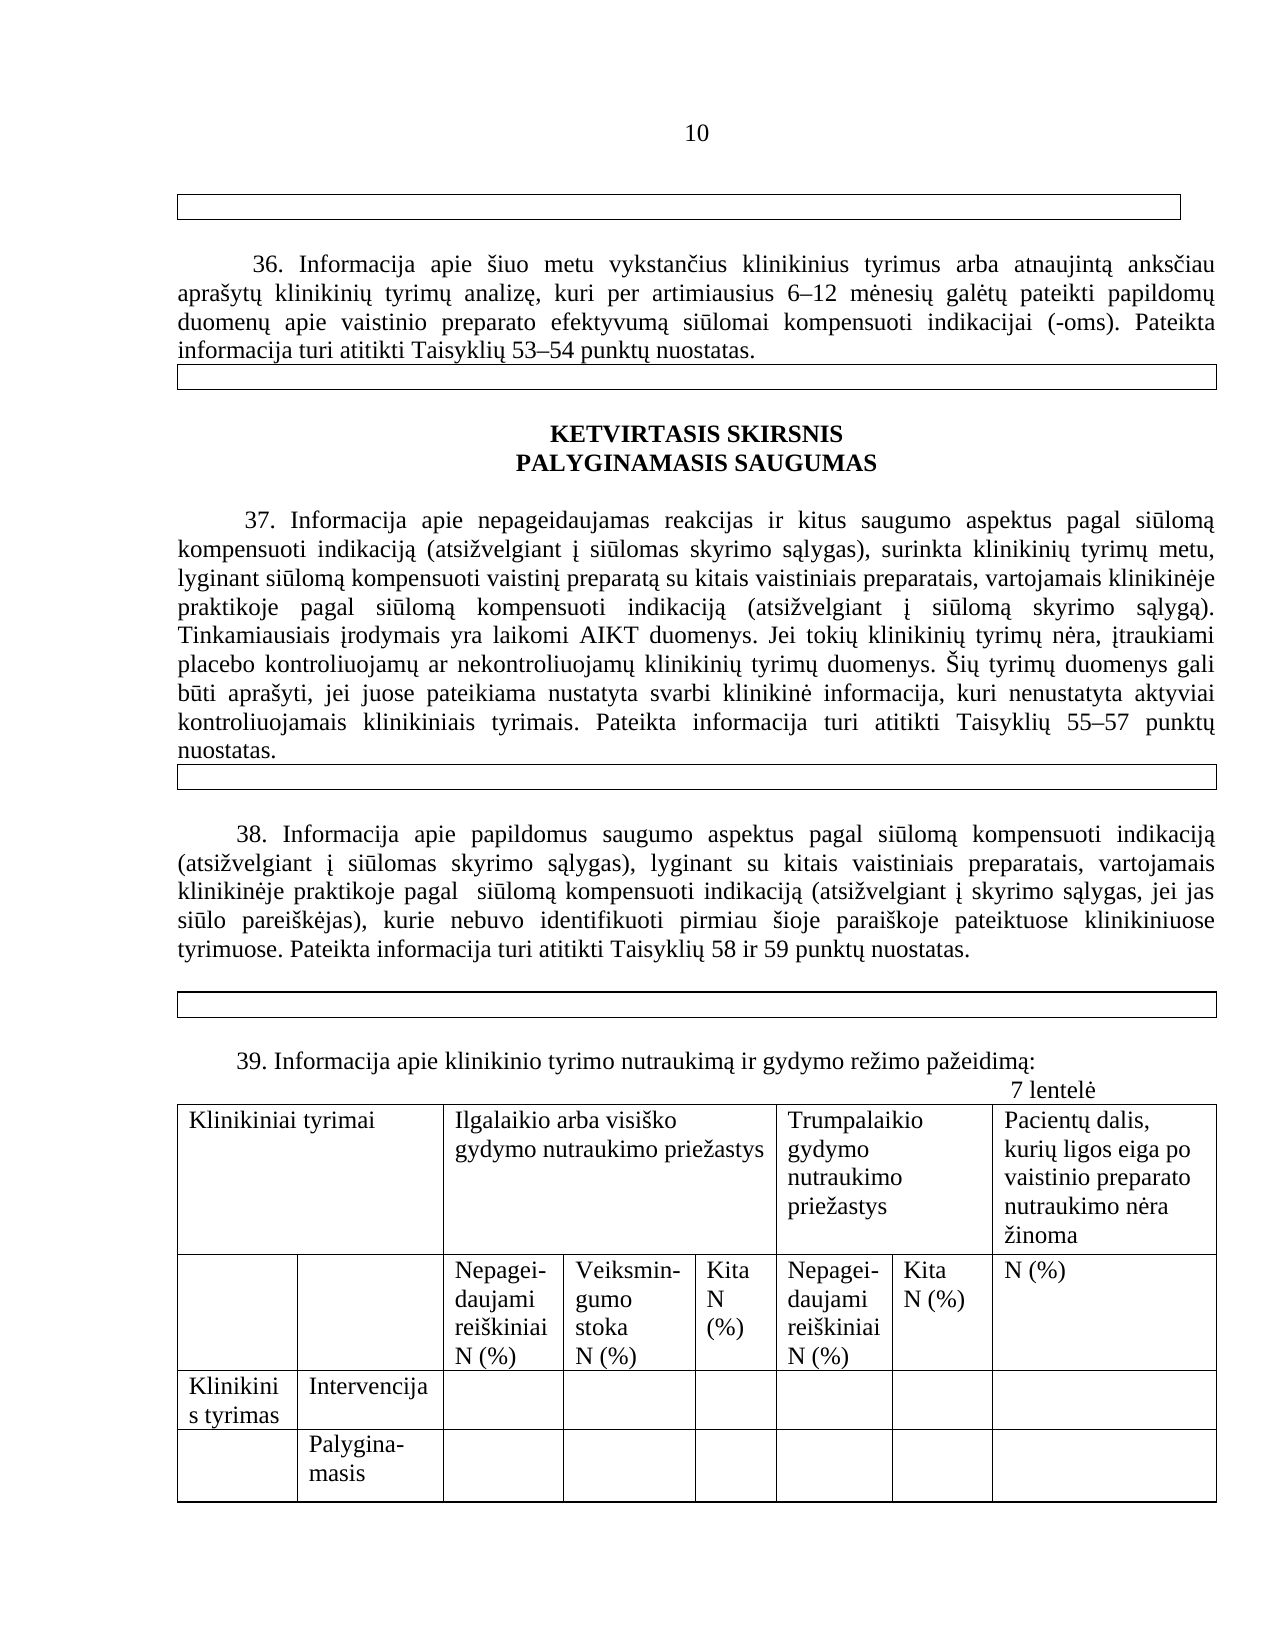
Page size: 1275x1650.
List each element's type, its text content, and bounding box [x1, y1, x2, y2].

table_cell [444, 1430, 563, 1501]
text 38. Informacija apie papildomus saugumo aspektus pagal siūlomą kompensuoti indikaciją (atsižvelgiant į siūlomas skyrimo sąlygas), lyginant su kitais vaistiniais preparatais, vartojamais klinikinėje praktikoje pagal siūlomą kompensuoti indikaciją (atsižvelgiant į skyrimo sąlygas, jei jas siūlo pareiškėjas), kurie nebuvo identifikuoti pirmiau šioje paraiškoje pateiktuose klinikiniuose tyrimuose. Pateikta informacija turi atitikti Taisyklių 58 ir 59 punktų nuostatas. [177, 819, 1216, 963]
table_cell [993, 1430, 1216, 1501]
table_header [178, 195, 1180, 219]
table_cell [777, 1371, 892, 1428]
table_header [178, 993, 1216, 1017]
text 7 lentelė [177, 1075, 1216, 1104]
table_cell Nepagei- daujami reiškiniai N (%) [777, 1255, 892, 1370]
table_cell Palygina-masis [298, 1430, 443, 1501]
table_cell [777, 1430, 892, 1501]
table_header Pacientų dalis, kurių ligos eiga po vaistinio preparato nutraukimo nėra žinoma [993, 1105, 1216, 1254]
table_cell Kita N (%) [893, 1255, 992, 1370]
table_cell [178, 1430, 297, 1501]
text 36. Informacija apie šiuo metu vykstančius klinikinius tyrimus arba atnaujintą anksčiau aprašytų klinikinių tyrimų analizę, kuri per artimiausius 6–12 mėnesių galėtų pateikti papildomų duomenų apie vaistinio preparato efektyvumą siūlomai kompensuoti indikacijai (-oms). Pateikta informacija turi atitikti Taisyklių 53–54 punktų nuostatas. [177, 249, 1216, 364]
table_cell [893, 1371, 992, 1428]
table_cell Nepagei-daujami reiškiniai N (%) [444, 1255, 563, 1370]
table_cell Intervencija [298, 1371, 443, 1428]
table_cell [564, 1430, 695, 1501]
text PALYGINAMASIS SAUGUMAS [177, 448, 1216, 477]
table_cell [993, 1371, 1216, 1428]
table_cell [893, 1430, 992, 1501]
table_header [178, 365, 1216, 389]
table_cell Kita N (%) [696, 1255, 776, 1370]
table_cell [178, 1255, 297, 1370]
text 39. Informacija apie klinikinio tyrimo nutraukimą ir gydymo režimo pažeidimą: [177, 1046, 1216, 1075]
table_header Ilgalaikio arba visiško gydymo nutraukimo priežastys [444, 1105, 776, 1254]
table_header Trumpalaikio gydymo nutraukimo priežastys [777, 1105, 992, 1254]
table_cell Klinikinis tyrimas [178, 1371, 297, 1428]
table_cell [444, 1371, 563, 1428]
table_cell Veiksmin-gumo stoka N (%) [564, 1255, 695, 1370]
table_cell [564, 1371, 695, 1428]
table_header [178, 765, 1216, 789]
text KETVIRTASIS SKIRSNIS [177, 419, 1216, 448]
table_cell [298, 1255, 443, 1370]
table_cell [696, 1430, 776, 1501]
text 37. Informacija apie nepageidaujamas reakcijas ir kitus saugumo aspektus pagal siūlomą kompensuoti indikaciją (atsižvelgiant į siūlomas skyrimo sąlygas), surinkta klinikinių tyrimų metu, lyginant siūlomą kompensuoti vaistinį preparatą su kitais vaistiniais preparatais, vartojamais klinikinėje praktikoje pagal siūlomą kompensuoti indikaciją (atsižvelgiant į siūlomą skyrimo sąlygą). Tinkamiausiais įrodymais yra laikomi AIKT duomenys. Jei tokių klinikinių tyrimų nėra, įtraukiami placebo kontroliuojamų ar nekontroliuojamų klinikinių tyrimų duomenys. Šių tyrimų duomenys gali būti aprašyti, jei juose pateikiama nustatyta svarbi klinikinė informacija, kuri nenustatyta aktyviai kontroliuojamais klinikiniais tyrimais. Pateikta informacija turi atitikti Taisyklių 55–57 punktų nuostatas. [177, 505, 1216, 764]
table_cell N (%) [993, 1255, 1216, 1370]
table_cell [696, 1371, 776, 1428]
table_header Klinikiniai tyrimai [178, 1105, 443, 1254]
